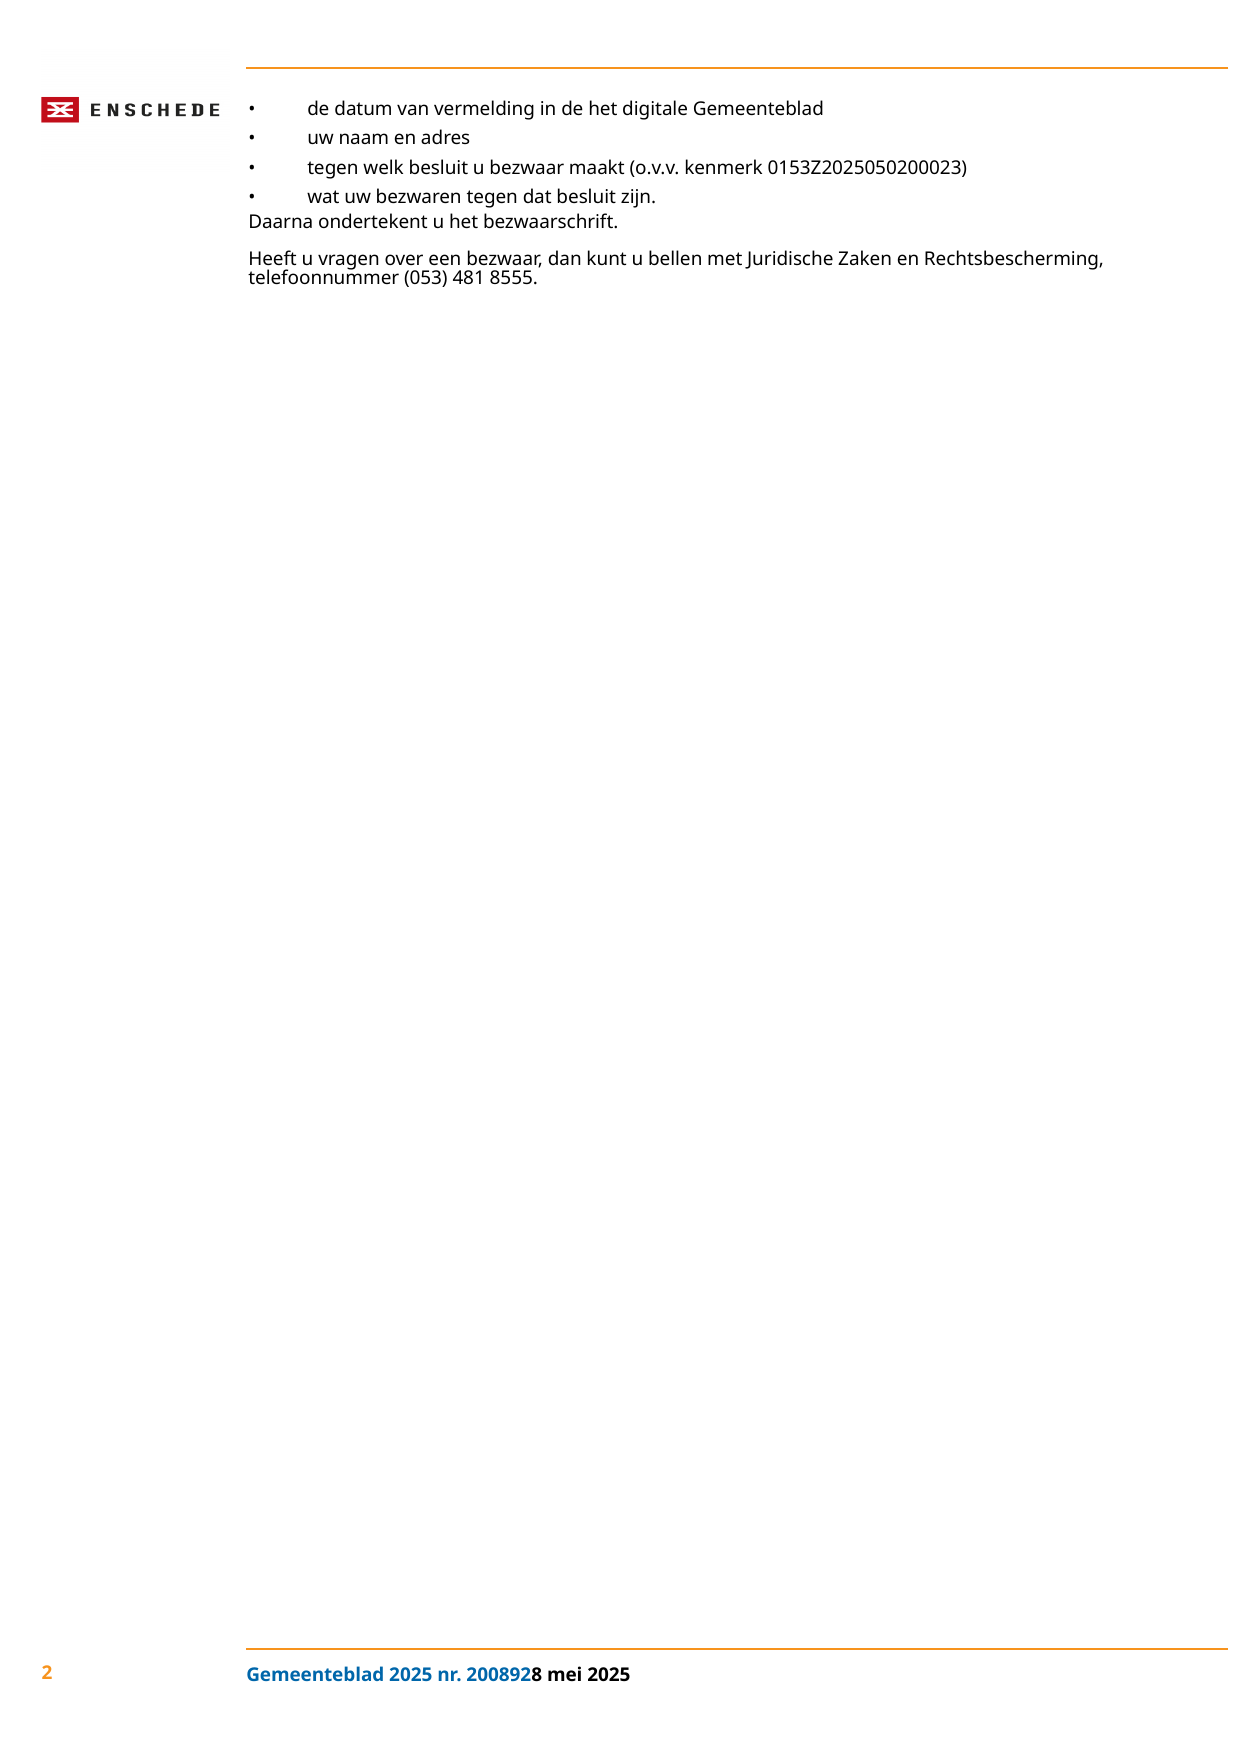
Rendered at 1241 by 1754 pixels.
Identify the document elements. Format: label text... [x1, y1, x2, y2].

list tegen welk besluit u bezwaar maakt (o.v.v. kenmerk 0153Z2025050200023) [248, 154, 1152, 180]
list wat uw bezwaren tegen dat besluit zijn. [248, 183, 1152, 209]
text Heeft u vragen over een bezwaar, dan kunt u bellen met Juridische Zaken en Rechtsbescherming, telefoonnummer (053) 481 8555. [248, 250, 1152, 289]
text Daarna ondertekent u het bezwaarschrift. [248, 213, 1152, 232]
list de datum van vermelding in de het digitale Gemeenteblad [248, 95, 1152, 121]
picture [41, 47, 231, 172]
list uw naam en adres [248, 124, 1152, 150]
